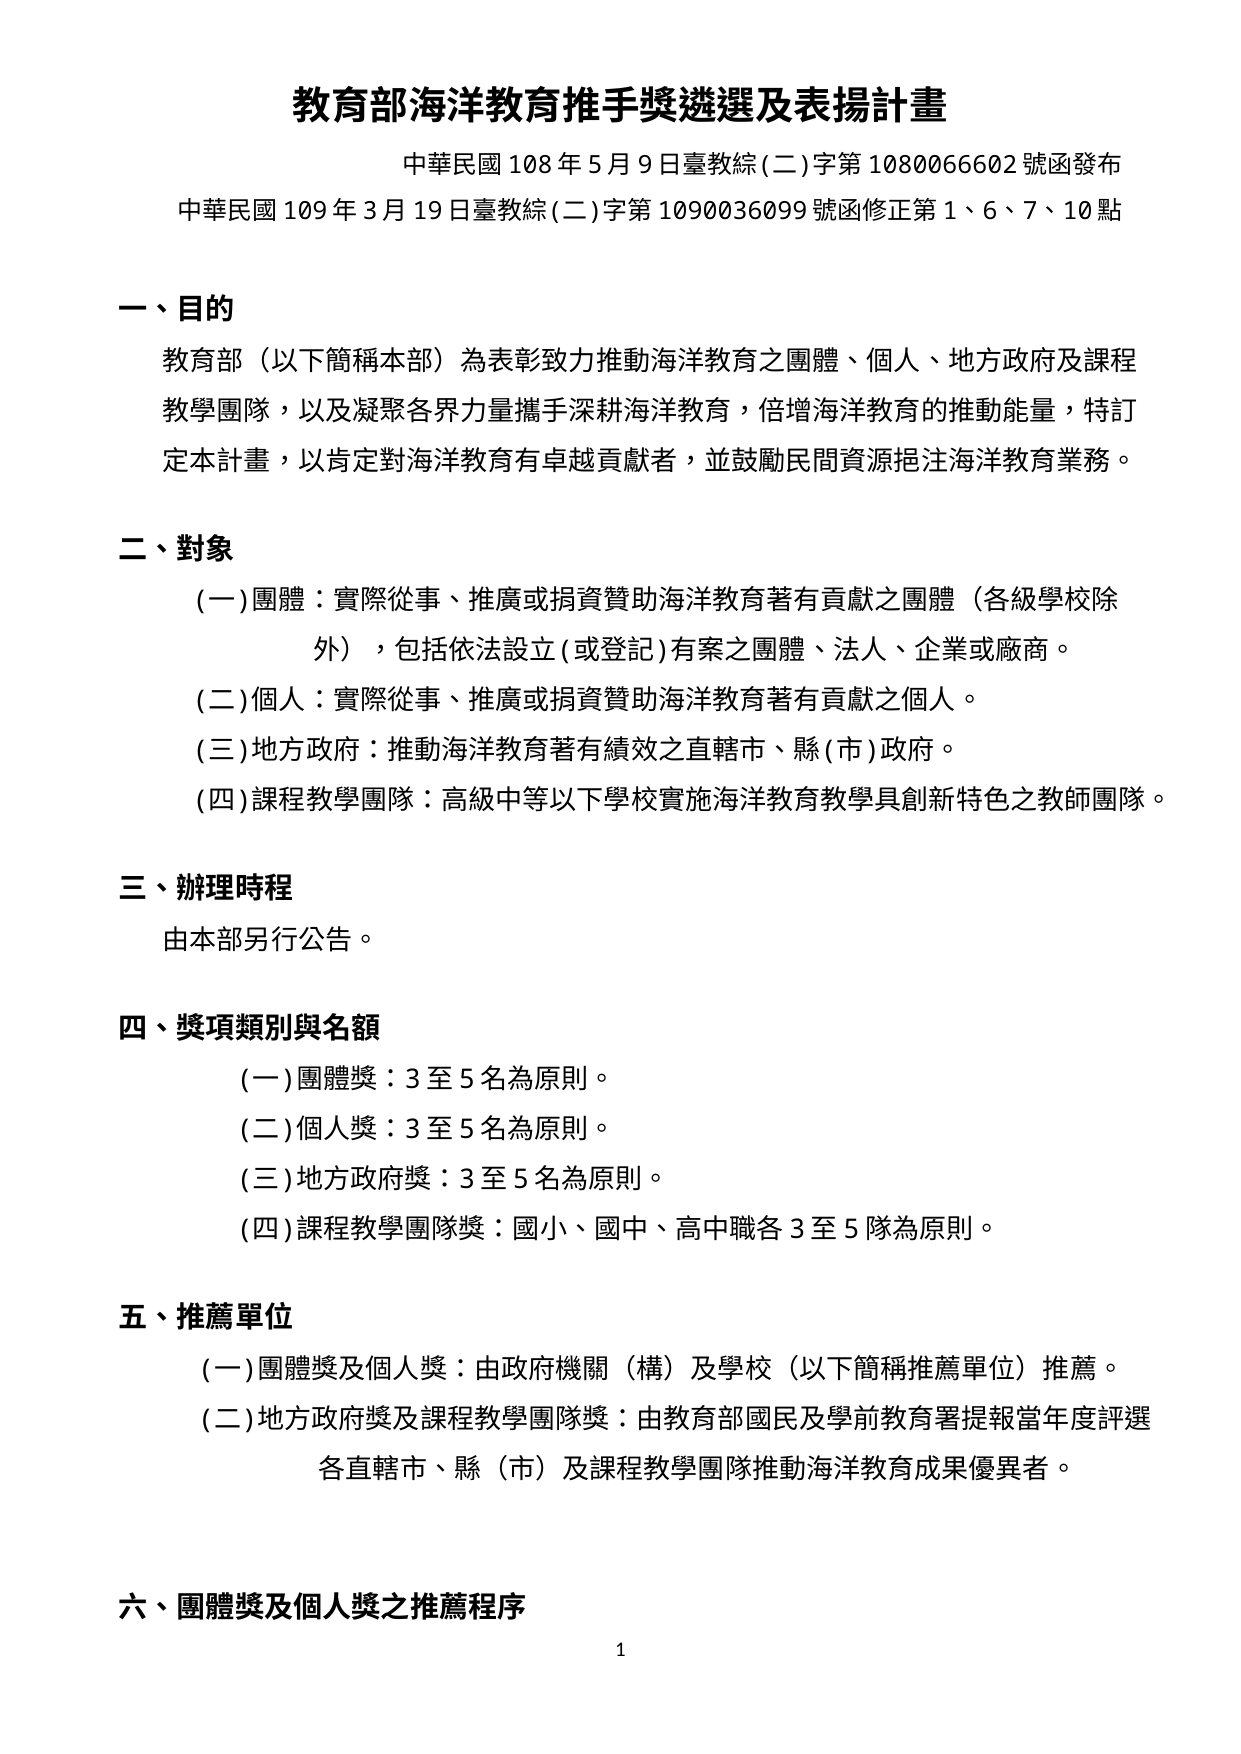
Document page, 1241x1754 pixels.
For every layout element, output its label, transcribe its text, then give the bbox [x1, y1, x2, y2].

list 課程教學團隊獎：國小、國中、高中職各3至5隊為原則。 [236, 1199, 1147, 1249]
list 團體：實際從事、推廣或捐資贊助海洋教育著有貢獻之團體（各級學校除外），包括依法設立(或登記)有案之團體、法人、企業或廠商。 [192, 569, 1166, 669]
list 地方政府獎：3至5名為原則。 [236, 1149, 1147, 1199]
text 教育部海洋教育推手獎遴選及表揚計畫 [118, 75, 1122, 131]
list 課程教學團隊：高級中等以下學校實施海洋教育教學具創新特色之教師團隊。 [192, 769, 1147, 819]
list 個人獎：3至5名為原則。 [236, 1099, 1147, 1149]
text 四、獎項類別與名額 [118, 997, 1152, 1049]
list 地方政府獎及課程教學團隊獎：由教育部國民及學前教育署提報當年度評選各直轄市、縣（市）及課程教學團隊推動海洋教育成果優異者。 [198, 1388, 1152, 1488]
text 中華民國108年5月9日臺教綜(二)字第1080066602號函發布 [118, 145, 1122, 181]
list 個人：實際從事、推廣或捐資贊助海洋教育著有貢獻之個人。 [192, 669, 1147, 719]
text 教育部（以下簡稱本部）為表彰致力推動海洋教育之團體、個人、地方政府及課程教學團隊，以及凝聚各界力量攜手深耕海洋教育，倍增海洋教育的推動能量，特訂定本計畫，以肯定對海洋教育有卓越貢獻者，並鼓勵民間資源挹注海洋教育業務。 [162, 330, 1152, 480]
text 二、對象 [118, 517, 1152, 569]
list 團體獎及個人獎：由政府機關（構）及學校（以下簡稱推薦單位）推薦。 [198, 1338, 1147, 1388]
list 團體獎：3至5名為原則。 [236, 1049, 1147, 1099]
text 中華民國109年3月19日臺教綜(二)字第1090036099號函修正第1、6、7、10點 [118, 190, 1122, 226]
text 三、辦理時程 [118, 857, 1152, 909]
list 地方政府：推動海洋教育著有績效之直轄市、縣(市)政府。 [192, 719, 1147, 769]
text 由本部另行公告。 [162, 909, 1152, 959]
text 六、團體獎及個人獎之推薦程序 [118, 1576, 1152, 1628]
text 一、目的 [118, 278, 1152, 330]
text 五、推薦單位 [118, 1286, 1152, 1338]
